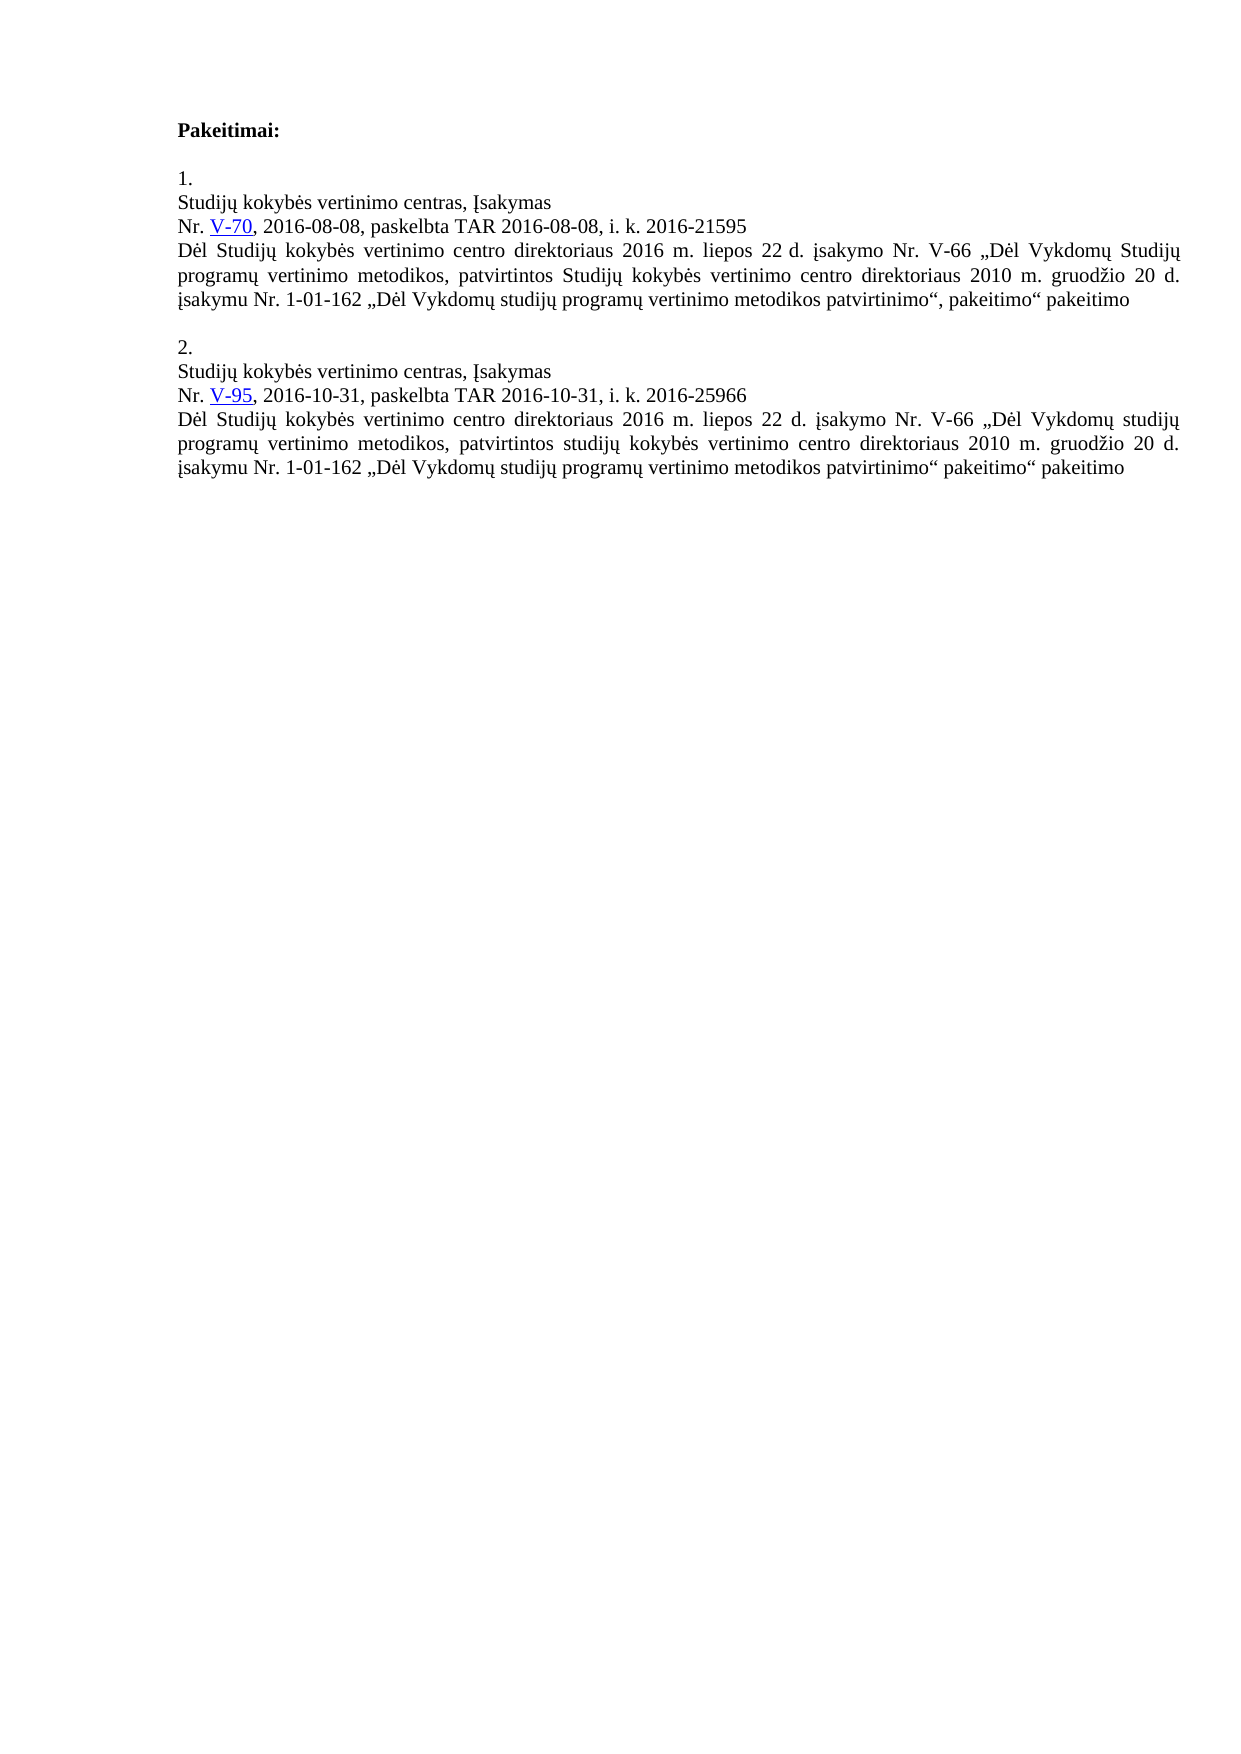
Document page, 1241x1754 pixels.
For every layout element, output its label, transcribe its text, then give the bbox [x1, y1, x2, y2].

text 2. [177, 335, 1181, 359]
text Pakeitimai: [177, 118, 1181, 142]
text Studijų kokybės vertinimo centras, Įsakymas [177, 190, 1181, 214]
text Dėl Studijų kokybės vertinimo centro direktoriaus 2016 m. liepos 22 d. įsakymo Nr. V-66 „Dėl Vykdomų Studijų programų vertinimo metodikos, patvirtintos Studijų kokybės vertinimo centro direktoriaus 2010 m. gruodžio 20 d. įsakymu Nr. 1-01-162 „Dėl Vykdomų studijų programų vertinimo metodikos patvirtinimo“, pakeitimo“ pakeitimo [177, 238, 1181, 311]
text Dėl Studijų kokybės vertinimo centro direktoriaus 2016 m. liepos 22 d. įsakymo Nr. V-66 „Dėl Vykdomų studijų programų vertinimo metodikos, patvirtintos studijų kokybės vertinimo centro direktoriaus 2010 m. gruodžio 20 d. įsakymu Nr. 1-01-162 „Dėl Vykdomų studijų programų vertinimo metodikos patvirtinimo“ pakeitimo“ pakeitimo [177, 407, 1181, 479]
text Nr. V-95, 2016-10-31, paskelbta TAR 2016-10-31, i. k. 2016-25966 [177, 383, 1181, 407]
text 1. [177, 166, 1181, 190]
text Studijų kokybės vertinimo centras, Įsakymas [177, 359, 1181, 383]
text Nr. V-70, 2016-08-08, paskelbta TAR 2016-08-08, i. k. 2016-21595 [177, 214, 1181, 238]
